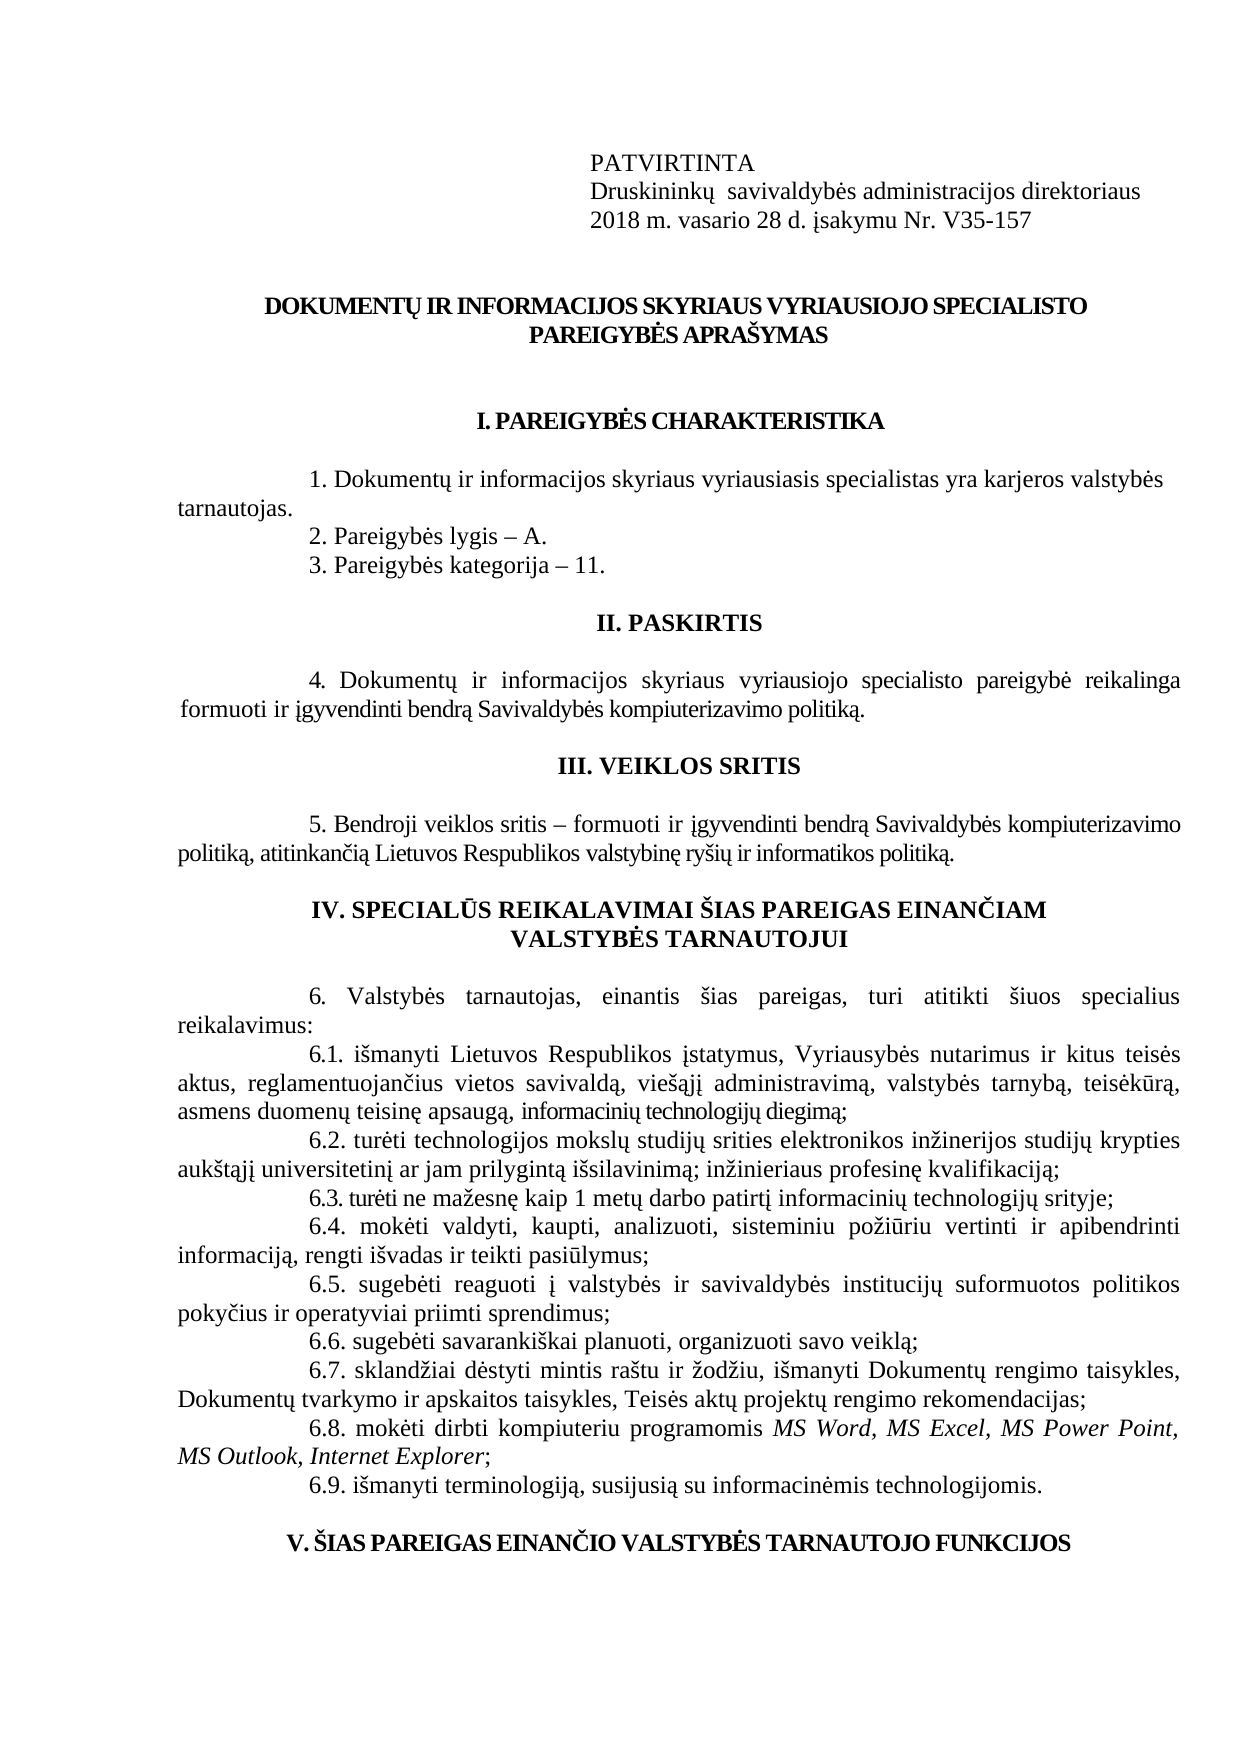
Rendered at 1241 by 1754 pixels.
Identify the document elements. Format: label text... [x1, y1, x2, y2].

text 5. Bendroji veiklos sritis – formuoti ir įgyvendinti bendrą Savivaldybės kompiuterizavimo politiką, atitinkančią Lietuvos Respublikos valstybinę ryšių ir informatikos politiką. [177, 809, 1181, 866]
text 2. Pareigybės lygis – A. [177, 521, 1181, 550]
text 6.8. mokėti dirbti kompiuteriu programomis MS Word, MS Excel, MS Power Point, MS Outlook, Internet Explorer; [177, 1413, 1181, 1470]
text 2018 m. vasario 28 d. įsakymu Nr. V35-157 [590, 205, 1181, 234]
text 6. Valstybės tarnautojas, einantis šias pareigas, turi atitikti šiuos specialius reikalavimus: [177, 981, 1181, 1039]
text III. VEIKLOS SRITIS [177, 751, 1181, 780]
text II. PASKIRTIS [177, 608, 1181, 636]
text 6.3. turėti ne mažesnę kaip 1 metų darbo patirtį informacinių technologijų srityje; [177, 1183, 1181, 1211]
text 6.4. mokėti valdyti, kaupti, analizuoti, sisteminiu požiūriu vertinti ir apibendrinti informaciją, rengti išvadas ir teikti pasiūlymus; [177, 1211, 1181, 1269]
text 4. Dokumentų ir informacijos skyriaus vyriausiojo specialisto pareigybė reikalinga formuoti ir įgyvendinti bendrą Savivaldybės kompiuterizavimo politiką. [180, 665, 1181, 723]
text 6.6. sugebėti savarankiškai planuoti, organizuoti savo veiklą; [177, 1326, 1181, 1355]
text Druskininkų savivaldybės administracijos direktoriaus [590, 176, 1181, 205]
text 6.5. sugebėti reaguoti į valstybės ir savivaldybės institucijų suformuotos politikos pokyčius ir operatyviai priimti sprendimus; [177, 1269, 1181, 1326]
text 6.9. išmanyti terminologiją, susijusią su informacinėmis technologijomis. [177, 1470, 1181, 1499]
text PATVIRTINTA [515, 148, 1181, 176]
text 6.2. turėti technologijos mokslų studijų srities elektronikos inžinerijos studijų krypties aukštąjį universitetinį ar jam prilygintą išsilavinimą; inžinieriaus profesinę kvalifikaciją; [177, 1125, 1181, 1183]
text V. ŠIAS PAREIGAS EINANČIO VALSTYBĖS TARNAUTOJO FUNKCIJOS [177, 1528, 1181, 1556]
text PAREIGYBĖS APRAŠYMAS [177, 320, 1181, 349]
text I. PAREIGYBĖS CHARAKTERISTIKA [181, 406, 1181, 435]
text 3. Pareigybės kategorija – 11. [177, 550, 1181, 579]
text VALSTYBĖS TARNAUTOJUI [177, 924, 1181, 953]
text 6.1. išmanyti Lietuvos Respublikos įstatymus, Vyriausybės nutarimus ir kitus teisės aktus, reglamentuojančius vietos savivaldą, viešąjį administravimą, valstybės tarnybą, teisėkūrą, asmens duomenų teisinę apsaugą, informacinių technologijų diegimą; [177, 1039, 1181, 1125]
text 6.7. sklandžiai dėstyti mintis raštu ir žodžiu, išmanyti Dokumentų rengimo taisykles, Dokumentų tvarkymo ir apskaitos taisykles, Teisės aktų projektų rengimo rekomendacijas; [177, 1355, 1181, 1413]
text IV. SPECIALŪS REIKALAVIMAI ŠIAS PAREIGAS EINANČIAM [177, 895, 1181, 924]
text DOKUMENTŲ IR INFORMACIJOS SKYRIAUS VYRIAUSIOJO SPECIALISTO [177, 291, 1181, 320]
text 1. Dokumentų ir informacijos skyriaus vyriausiasis specialistas yra karjeros valstybės tarnautojas. [177, 464, 1181, 521]
